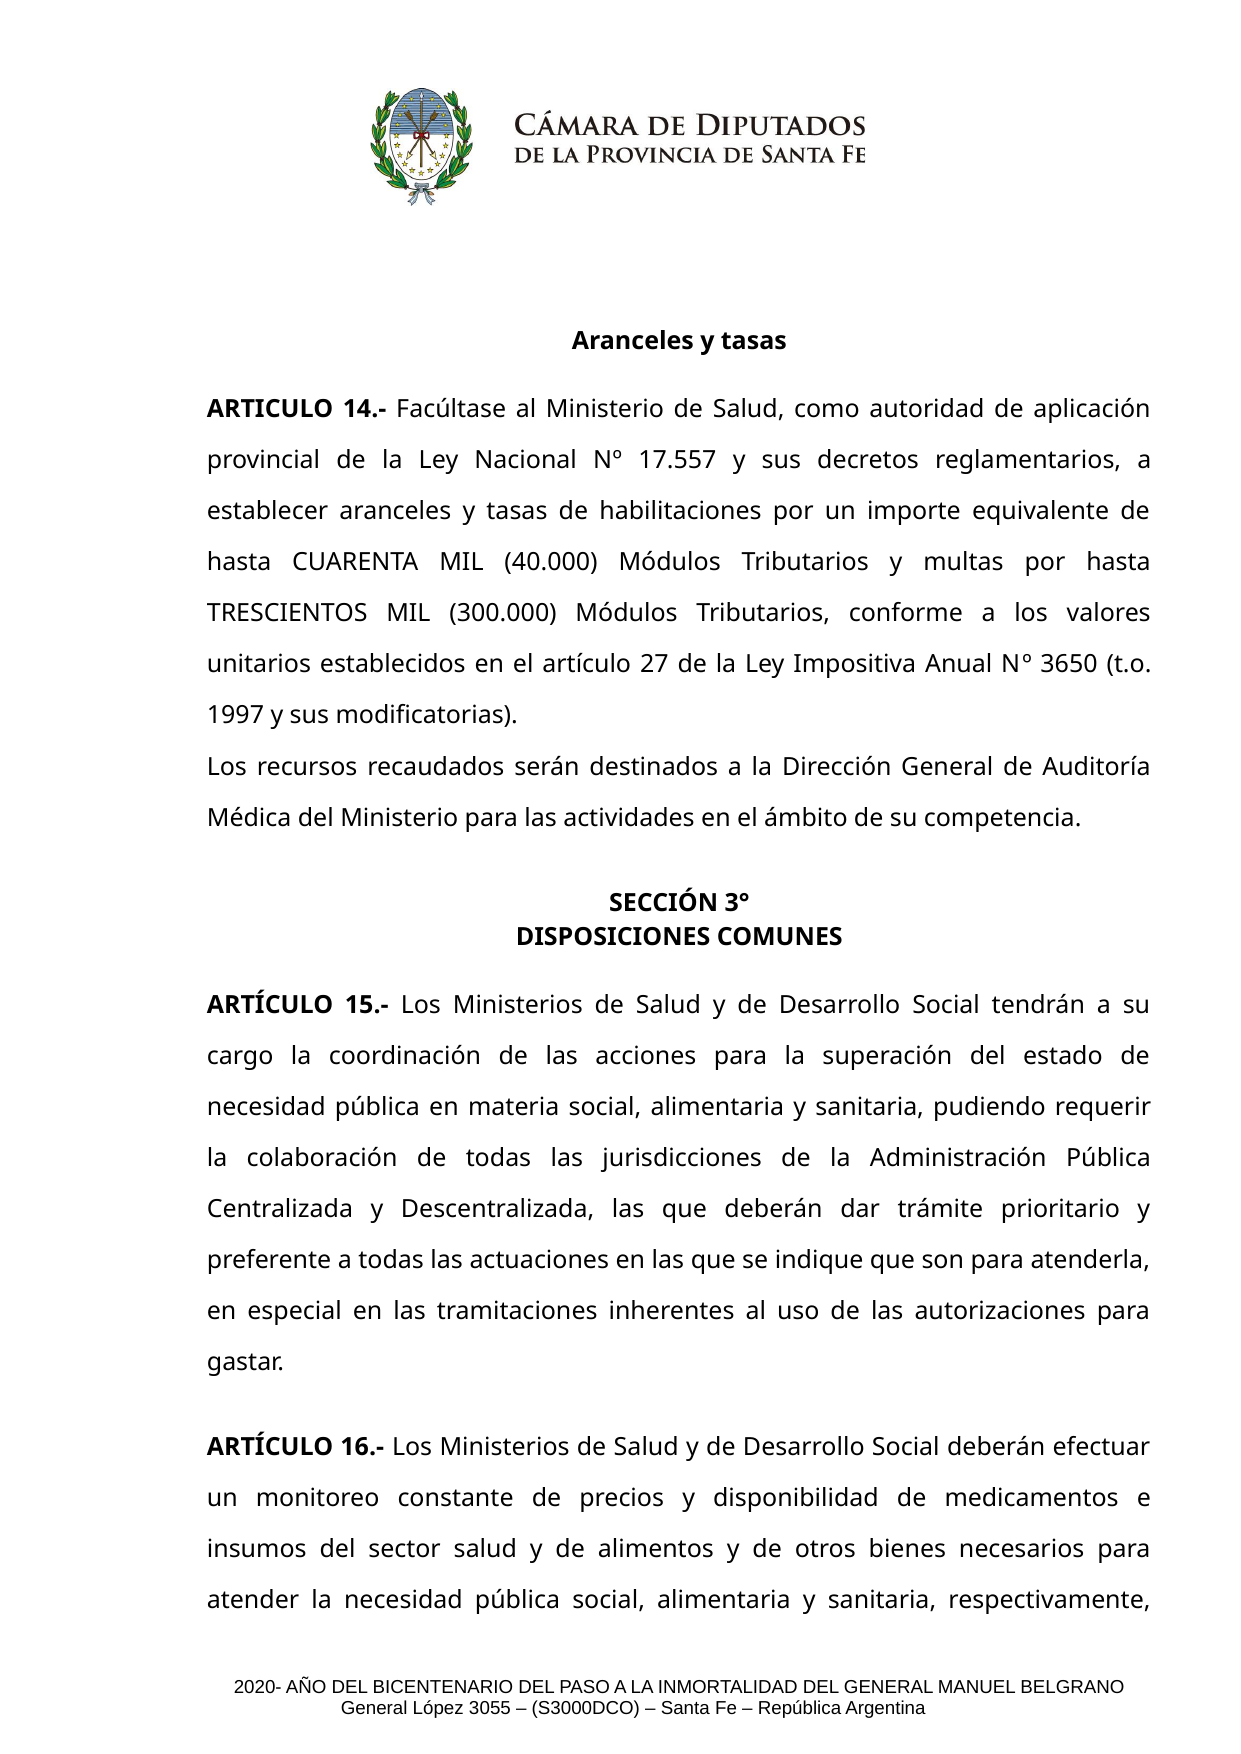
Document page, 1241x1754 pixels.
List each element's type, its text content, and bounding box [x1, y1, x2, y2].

text Aranceles y tasas [207, 323, 1152, 357]
text ARTÍCULO 16.- Los Ministerios de Salud y de Desarrollo Social deberán efectuar un monitoreo constante de precios y disponibilidad de medicamentos e insumos del sector salud y de alimentos y de otros bienes necesarios para atender la necesidad pública social, alimentaria y sanitaria, respectivamente, [207, 1429, 1152, 1616]
text ARTICULO 14.- Facúltase al Ministerio de Salud, como autoridad de aplicación provincial de la Ley Nacional Nº 17.557 y sus decretos reglamentarios, a establecer aranceles y tasas de habilitaciones por un importe equivalente de hasta CUARENTA MIL (40.000) Módulos Tributarios y multas por hasta TRESCIENTOS MIL (300.000) Módulos Tributarios, conforme a los valores unitarios establecidos en el artículo 27 de la Ley Impositiva Anual Nº 3650 (t.o. 1997 y sus modificatorias). [207, 391, 1152, 731]
text DISPOSICIONES COMUNES [207, 918, 1152, 952]
text Los recursos recaudados serán destinados a la Dirección General de Auditoría Médica del Ministerio para las actividades en el ámbito de su competencia. [207, 748, 1152, 833]
text SECCIÓN 3° [207, 884, 1152, 918]
picture [370, 88, 866, 210]
text ARTÍCULO 15.- Los Ministerios de Salud y de Desarrollo Social tendrán a su cargo la coordinación de las acciones para la superación del estado de necesidad pública en materia social, alimentaria y sanitaria, pudiendo requerir la colaboración de todas las jurisdicciones de la Administración Pública Centralizada y Descentralizada, las que deberán dar trámite prioritario y preferente a todas las actuaciones en las que se indique que son para atenderla, en especial en las tramitaciones inherentes al uso de las autorizaciones para gastar. [207, 986, 1152, 1378]
